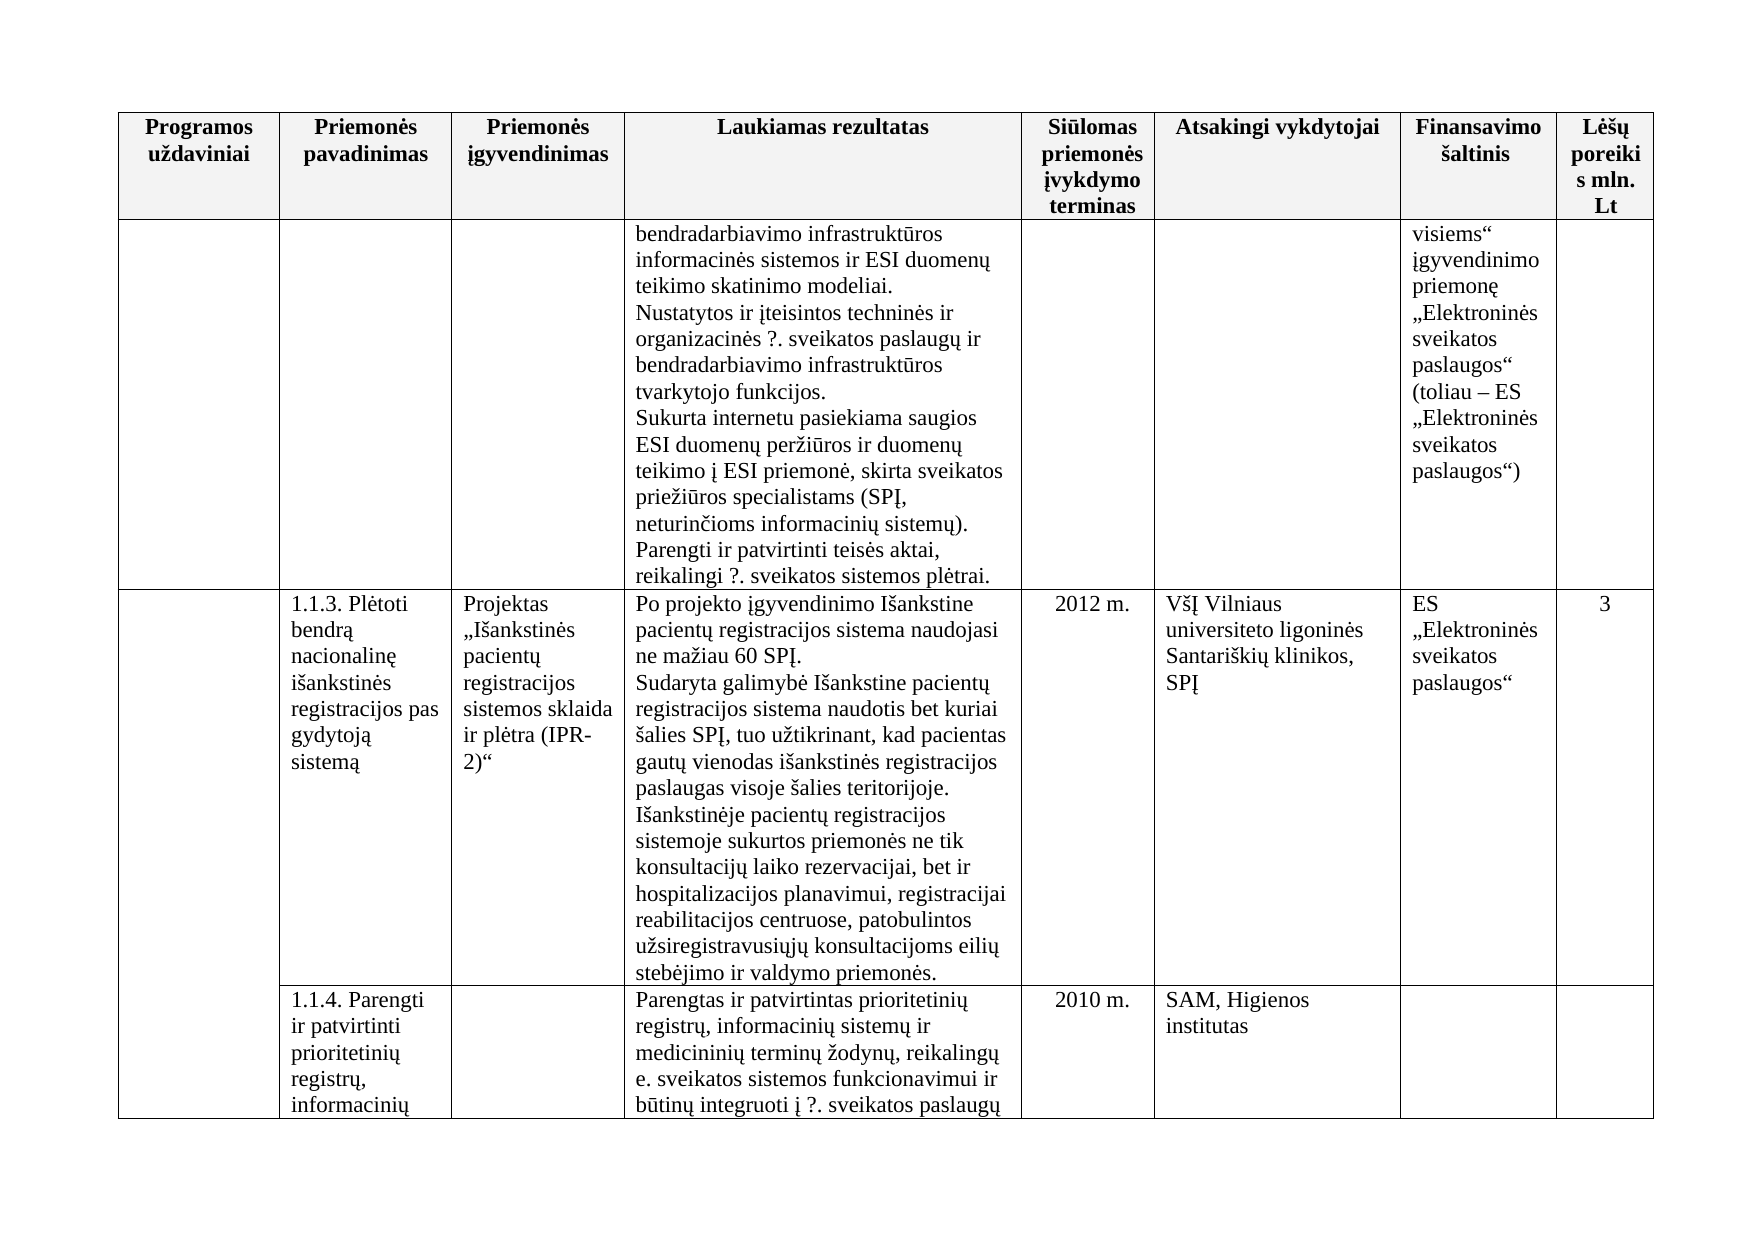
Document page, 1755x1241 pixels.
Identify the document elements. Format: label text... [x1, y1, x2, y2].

table_cell [452, 220, 624, 589]
table_cell [280, 220, 451, 589]
table_header Laukiamas rezultatas [625, 113, 1021, 219]
table_cell 2012 m. [1022, 590, 1154, 985]
table_header Programos uždaviniai [119, 113, 279, 219]
table_cell 1.1.4. Parengti ir patvirtinti prioritetinių registrų, informacinių [280, 986, 451, 1118]
table_cell [119, 220, 279, 589]
table_cell VšĮ Vilniaus universiteto ligoninės Santariškių klinikos, SPĮ [1155, 590, 1400, 985]
table_header Priemonės įgyvendinimas [452, 113, 624, 219]
table_header Atsakingi vykdytojai [1155, 113, 1400, 219]
table_cell Parengtas ir patvirtintas prioritetinių registrų, informacinių sistemų ir medicininių terminų žodynų, reikalingų e. sveikatos sistemos funkcionavimui ir būtinų integruoti į ?. sveikatos paslaugų [625, 986, 1021, 1118]
table_header Finansavimo šaltinis [1401, 113, 1556, 219]
table_cell Po projekto įgyvendinimo Išankstine pacientų registracijos sistema naudojasi ne mažiau 60 SPĮ. Sudaryta galimybė Išankstine pacientų registracijos sistema naudotis bet kuriai šalies SPĮ, tuo užtikrinant, kad pacientas gautų vienodas išankstinės registracijos paslaugas visoje šalies teritorijoje. Išankstinėje pacientų registracijos sistemoje sukurtos priemonės ne tik konsultacijų laiko rezervacijai, bet ir hospitalizacijos planavimui, registracijai reabilitacijos centruose, patobulintos užsiregistravusiųjų konsultacijoms eilių stebėjimo ir valdymo priemonės. [625, 590, 1021, 985]
table_cell 3 [1557, 590, 1653, 985]
table_cell 1.1.3. Plėtoti bendrą nacionalinę išankstinės registracijos pas gydytoją sistemą [280, 590, 451, 985]
table_cell [1557, 986, 1653, 1118]
table_cell visiems“ įgyvendinimo priemonę „Elektroninės sveikatos paslaugos“ (toliau – ES „Elektroninės sveikatos paslaugos“) [1401, 220, 1556, 589]
table_cell ES „Elektroninės sveikatos paslaugos“ [1401, 590, 1556, 985]
table_cell SAM, Higienos institutas [1155, 986, 1400, 1118]
table_cell [1022, 220, 1154, 589]
table_header Lėšų poreikis mln. Lt [1557, 113, 1653, 219]
table_cell [119, 590, 279, 1118]
table_cell Projektas „Išankstinės pacientų registracijos sistemos sklaida ir plėtra (IPR-2)“ [452, 590, 624, 985]
table_cell bendradarbiavimo infrastruktūros informacinės sistemos ir ESI duomenų teikimo skatinimo modeliai. Nustatytos ir įteisintos techninės ir organizacinės ?. sveikatos paslaugų ir bendradarbiavimo infrastruktūros tvarkytojo funkcijos. Sukurta internetu pasiekiama saugios ESI duomenų peržiūros ir duomenų teikimo į ESI priemonė, skirta sveikatos priežiūros specialistams (SPĮ, neturinčioms informacinių sistemų). Parengti ir patvirtinti teisės aktai, reikalingi ?. sveikatos sistemos plėtrai. [625, 220, 1021, 589]
table_cell [1557, 220, 1653, 589]
table_cell [1155, 220, 1400, 589]
table_cell [1401, 986, 1556, 1118]
table_cell [452, 986, 624, 1118]
table_header Siūlomas priemonės įvykdymo terminas [1022, 113, 1154, 219]
table_header Priemonės pavadinimas [280, 113, 451, 219]
table_cell 2010 m. [1022, 986, 1154, 1118]
